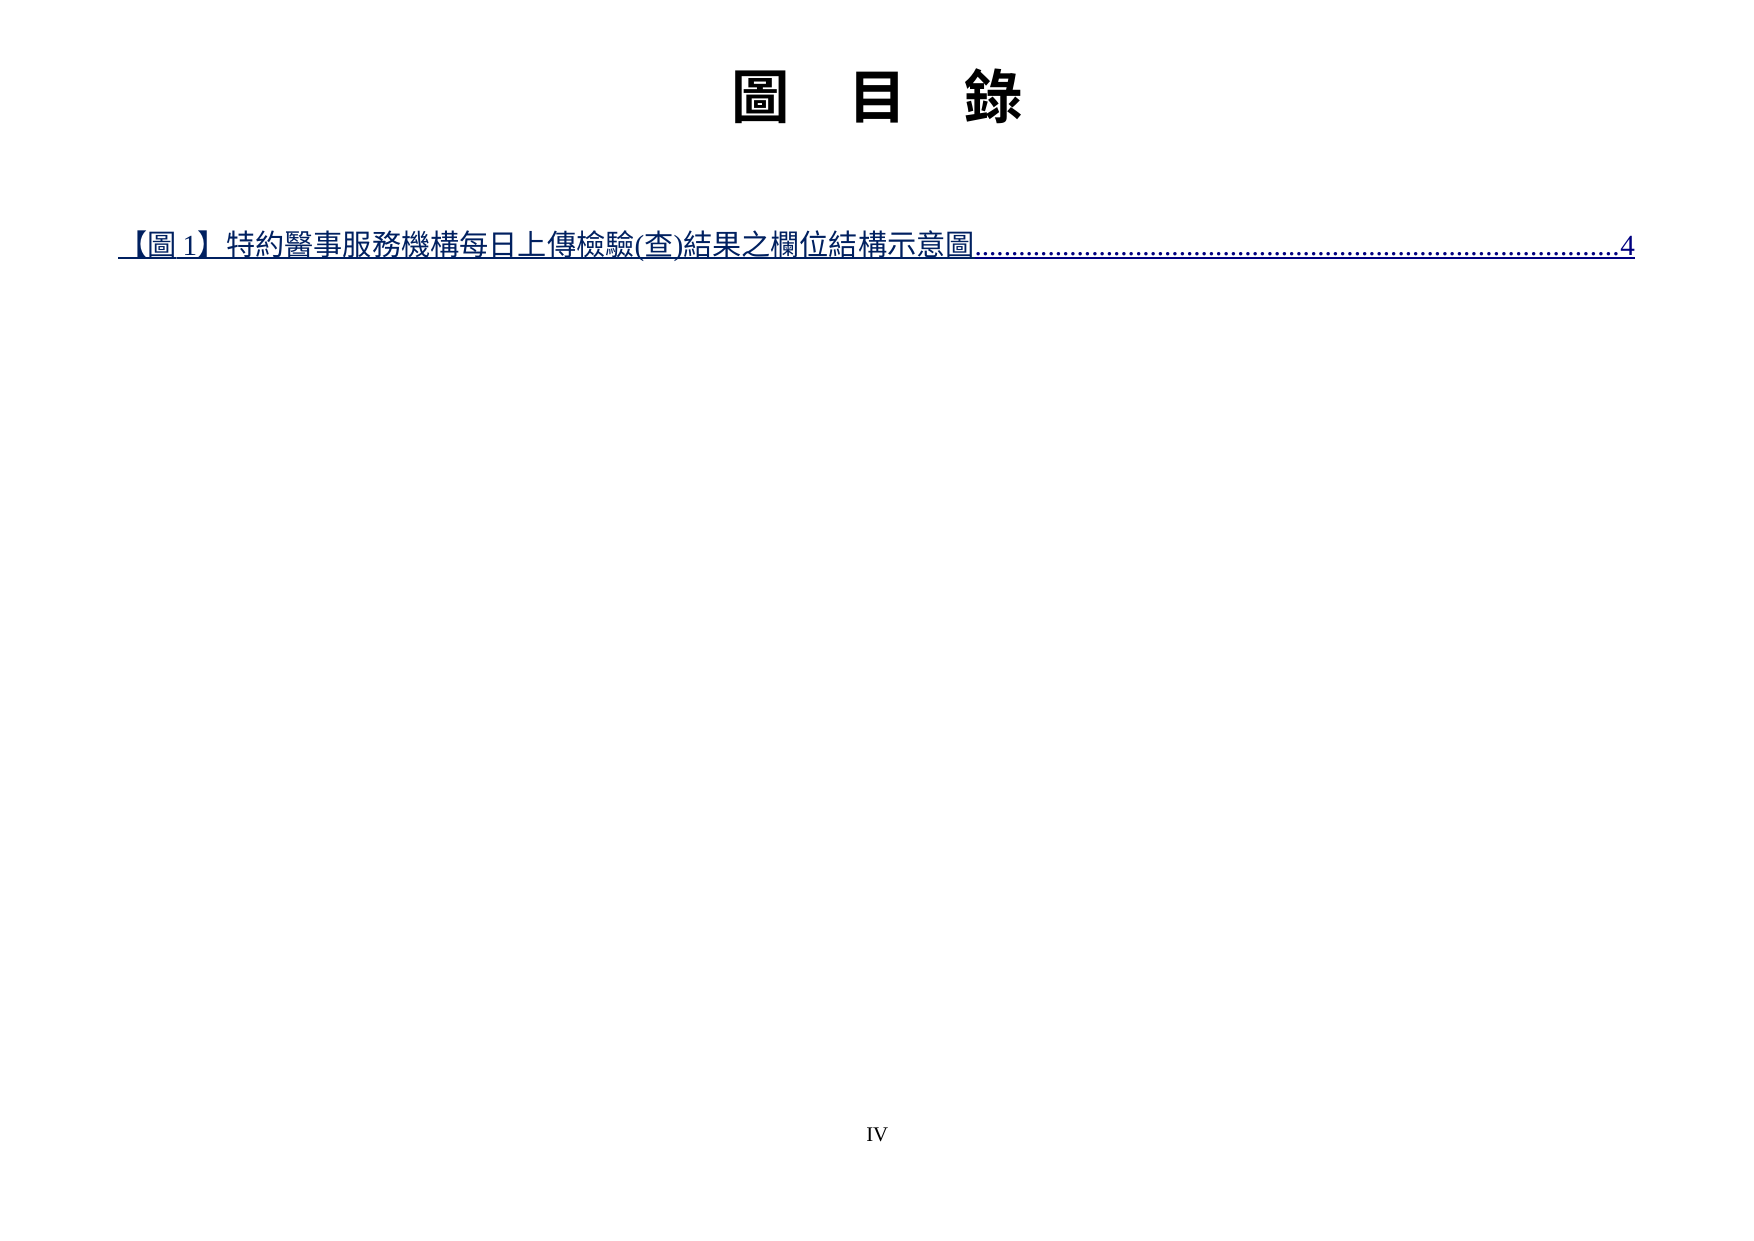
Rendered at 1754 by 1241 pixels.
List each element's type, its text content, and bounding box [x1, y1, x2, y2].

text 【圖1】特約醫事服務機構每日上傳檢驗(查)結果之欄位結構示意圖 4 [118, 221, 1636, 263]
text 圖 目 錄 [118, 51, 1636, 135]
